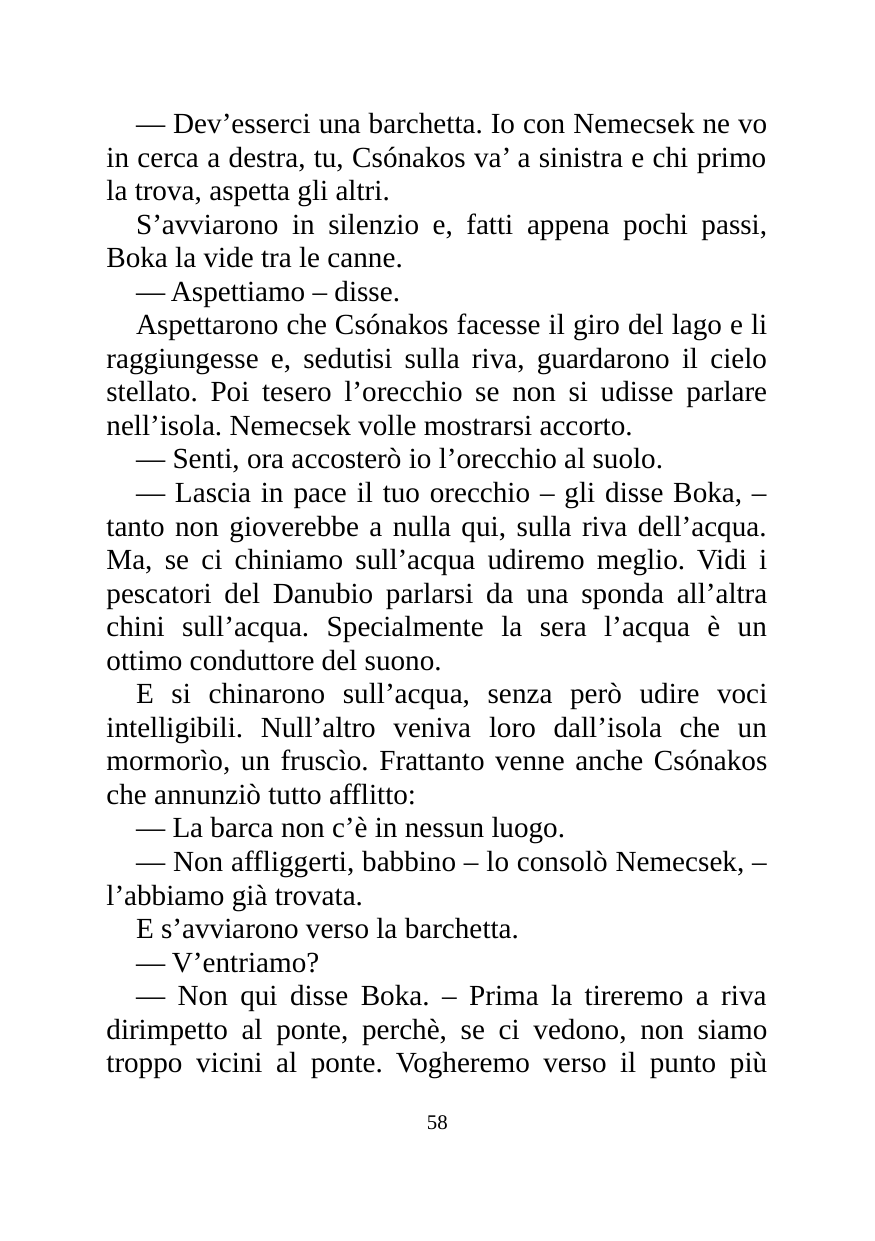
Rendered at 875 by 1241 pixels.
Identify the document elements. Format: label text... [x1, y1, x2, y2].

text — La barca non c’è in nessun luogo. [106, 811, 768, 844]
text — Aspettiamo – disse. [106, 274, 768, 307]
text — Non affliggerti, babbino – lo consolò Nemecsek, – l’abbiamo già trovata. [106, 844, 768, 911]
text — Non qui disse Boka. – Prima la tireremo a riva dirimpetto al ponte, perchè, se ci vedono, non siamo troppo vicini al ponte. Vogheremo verso il punto più [106, 978, 768, 1079]
text E s’avviarono verso la barchetta. [106, 911, 768, 945]
text E si chinarono sull’acqua, senza però udire voci intelligibili. Null’altro veniva loro dall’isola che un mormorìo, un fruscìo. Frattanto venne anche Csónakos che annunziò tutto afflitto: [106, 676, 768, 811]
text — Dev’esserci una barchetta. Io con Nemecsek ne vo in cerca a destra, tu, Csónakos va’ a sinistra e chi primo la trova, aspetta gli altri. [106, 106, 768, 207]
text — Senti, ora accosterò io l’orecchio al suolo. [106, 442, 768, 475]
text S’avviarono in silenzio e, fatti appena pochi passi, Boka la vide tra le canne. [106, 207, 768, 274]
text — V’entriamo? [106, 945, 768, 978]
text Aspettarono che Csónakos facesse il giro del lago e li raggiungesse e, sedutisi sulla riva, guardarono il cielo stellato. Poi tesero l’orecchio se non si udisse parlare nell’isola. Nemecsek volle mostrarsi accorto. [106, 307, 768, 442]
text — Lascia in pace il tuo orecchio – gli disse Boka, – tanto non gioverebbe a nulla qui, sulla riva dell’acqua. Ma, se ci chiniamo sull’acqua udiremo meglio. Vidi i pescatori del Danubio parlarsi da una sponda all’altra chini sull’acqua. Specialmente la sera l’acqua è un ottimo conduttore del suono. [106, 475, 768, 676]
